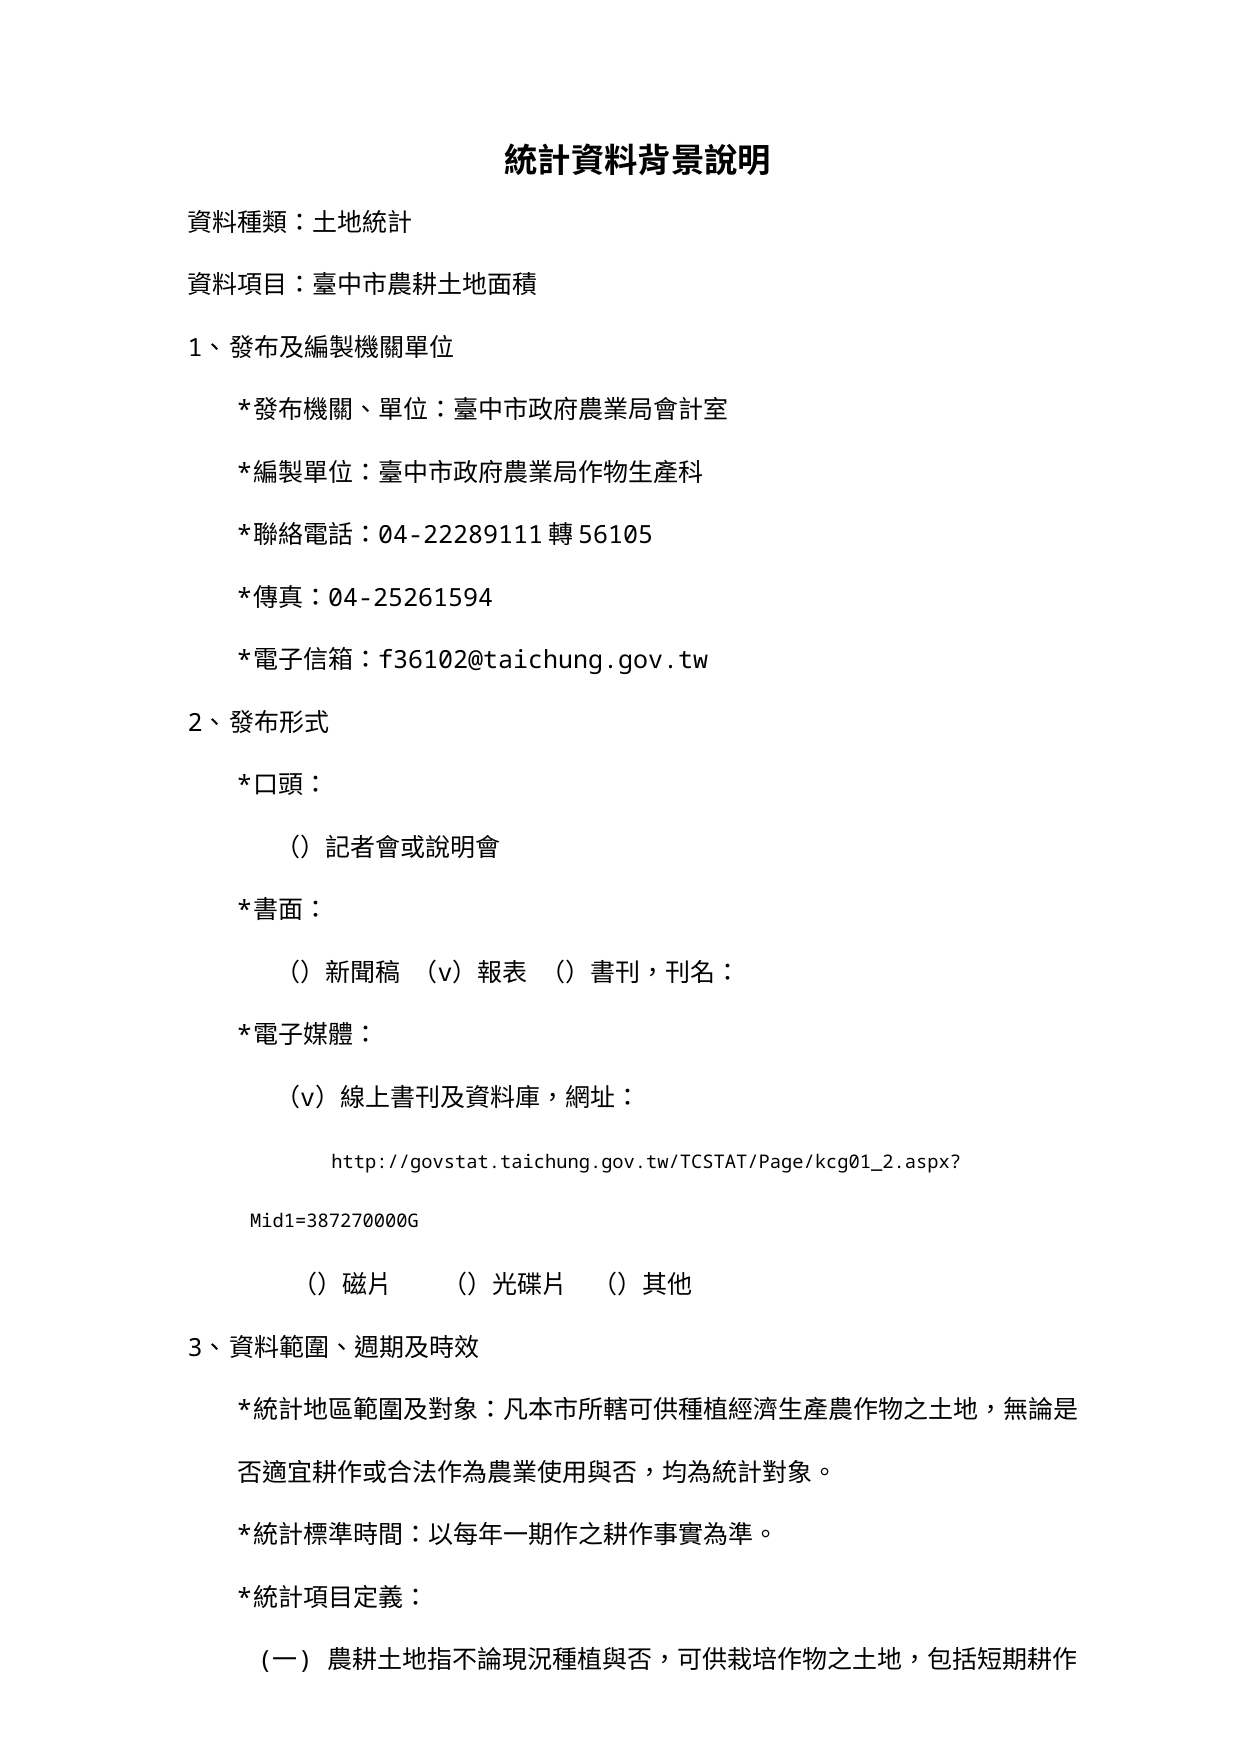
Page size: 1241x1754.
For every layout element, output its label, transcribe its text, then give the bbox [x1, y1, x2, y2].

text （）新聞稿 （v）報表 （）書刊，刊名： [187, 929, 1087, 991]
list 資料範圍、週期及時效 [187, 1304, 1087, 1366]
list 書面： [237, 866, 1087, 929]
text 資料種類：土地統計 [187, 179, 1087, 241]
list 統計地區範圍及對象：凡本市所轄可供種植經濟生產農作物之土地，無論是否適宜耕作或合法作為農業使用與否，均為統計對象。 [237, 1366, 1087, 1491]
list 聯絡電話：04-22289111轉56105 [237, 491, 1087, 554]
list 統計項目定義： [237, 1554, 1087, 1616]
text 統計資料背景說明 [187, 116, 1087, 179]
text （v）線上書刊及資料庫，網址： http://govstat.taichung.gov.tw/TCSTAT/Page/kcg01_2.aspx?Mid1=387270000G [250, 1054, 1087, 1241]
text （）記者會或說明會 [187, 804, 1087, 866]
list 發布形式 [187, 679, 1087, 741]
list 電子信箱：f36102@taichung.gov.tw [237, 616, 1087, 679]
list 口頭： [237, 741, 1087, 804]
list 發布及編製機關單位 [187, 304, 1087, 366]
list 發布機關、單位：臺中市政府農業局會計室 [237, 366, 1087, 429]
list 傳真：04-25261594 [237, 554, 1087, 616]
text （）磁片 （）光碟片 （）其他 [187, 1241, 1087, 1304]
list 編製單位：臺中市政府農業局作物生產科 [237, 429, 1087, 491]
text 資料項目：臺中市農耕土地面積 [187, 241, 1087, 304]
text (一) 農耕土地指不論現況種植與否，可供栽培作物之土地，包括短期耕作 [243, 1616, 1087, 1679]
list 電子媒體： [237, 991, 1087, 1054]
list 統計標準時間：以每年一期作之耕作事實為準。 [237, 1491, 1087, 1554]
